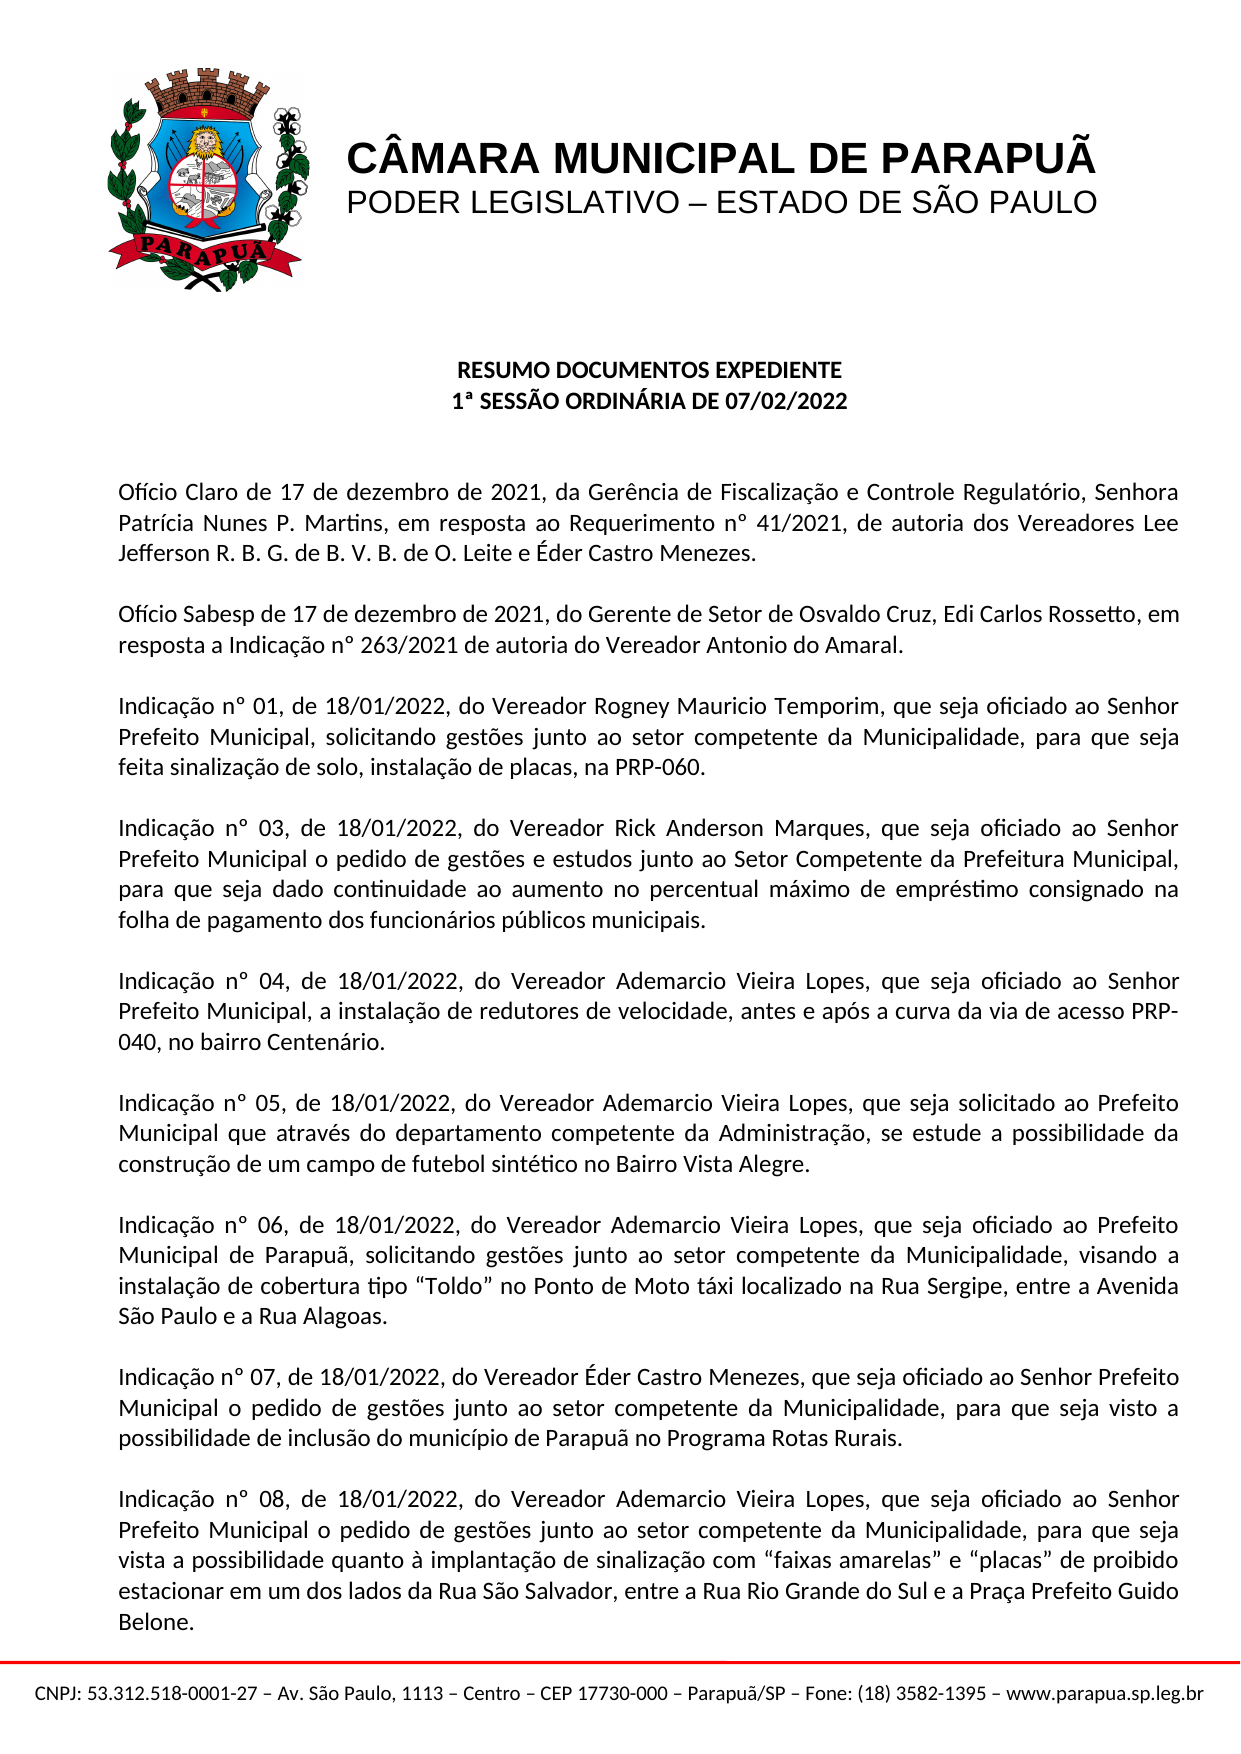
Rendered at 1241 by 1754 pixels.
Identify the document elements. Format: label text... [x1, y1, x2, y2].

text Indicação nº 07, de 18/01/2022, do Vereador Éder Castro Menezes, que seja oficiado ao Senhor Prefeito Municipal o pedido de gestões junto ao setor competente da Municipalidade, para que seja visto a possibilidade de inclusão do município de Parapuã no Programa Rotas Rurais. [118, 1362, 1181, 1453]
text RESUMO DOCUMENTOS EXPEDIENTE [118, 354, 1181, 385]
text Indicação nº 05, de 18/01/2022, do Vereador Ademarcio Vieira Lopes, que seja solicitado ao Prefeito Municipal que através do departamento competente da Administração, se estude a possibilidade da construção de um campo de futebol sintético no Bairro Vista Alegre. [118, 1087, 1181, 1178]
text Indicação nº 01, de 18/01/2022, do Vereador Rogney Mauricio Temporim, que seja oficiado ao Senhor Prefeito Municipal, solicitando gestões junto ao setor competente da Municipalidade, para que seja feita sinalização de solo, instalação de placas, na PRP-060. [118, 690, 1181, 782]
text Ofício Sabesp de 17 de dezembro de 2021, do Gerente de Setor de Osvaldo Cruz, Edi Carlos Rossetto, em resposta a Indicação nº 263/2021 de autoria do Vereador Antonio do Amaral. [118, 598, 1181, 659]
text Indicação nº 08, de 18/01/2022, do Vereador Ademarcio Vieira Lopes, que seja oficiado ao Senhor Prefeito Municipal o pedido de gestões junto ao setor competente da Municipalidade, para que seja vista a possibilidade quanto à implantação de sinalização com “faixas amarelas” e “placas” de proibido estacionar em um dos lados da Rua São Salvador, entre a Rua Rio Grande do Sul e a Praça Prefeito Guido Belone. [118, 1484, 1181, 1636]
picture [107, 68, 310, 292]
text Ofício Claro de 17 de dezembro de 2021, da Gerência de Fiscalização e Controle Regulatório, Senhora Patrícia Nunes P. Martins, em resposta ao Requerimento nº 41/2021, de autoria dos Vereadores Lee Jefferson R. B. G. de B. V. B. de O. Leite e Éder Castro Menezes. [118, 476, 1181, 568]
text Indicação nº 04, de 18/01/2022, do Vereador Ademarcio Vieira Lopes, que seja oficiado ao Senhor Prefeito Municipal, a instalação de redutores de velocidade, antes e após a curva da via de acesso PRP-040, no bairro Centenário. [118, 965, 1181, 1056]
text Indicação nº 06, de 18/01/2022, do Vereador Ademarcio Vieira Lopes, que seja oficiado ao Prefeito Municipal de Parapuã, solicitando gestões junto ao setor competente da Municipalidade, visando a instalação de cobertura tipo “Toldo” no Ponto de Moto táxi localizado na Rua Sergipe, entre a Avenida São Paulo e a Rua Alagoas. [118, 1209, 1181, 1331]
text 1ª SESSÃO ORDINÁRIA DE 07/02/2022 [118, 385, 1181, 415]
text Indicação nº 03, de 18/01/2022, do Vereador Rick Anderson Marques, que seja oficiado ao Senhor Prefeito Municipal o pedido de gestões e estudos junto ao Setor Competente da Prefeitura Municipal, para que seja dado continuidade ao aumento no percentual máximo de empréstimo consignado na folha de pagamento dos funcionários públicos municipais. [118, 812, 1181, 934]
